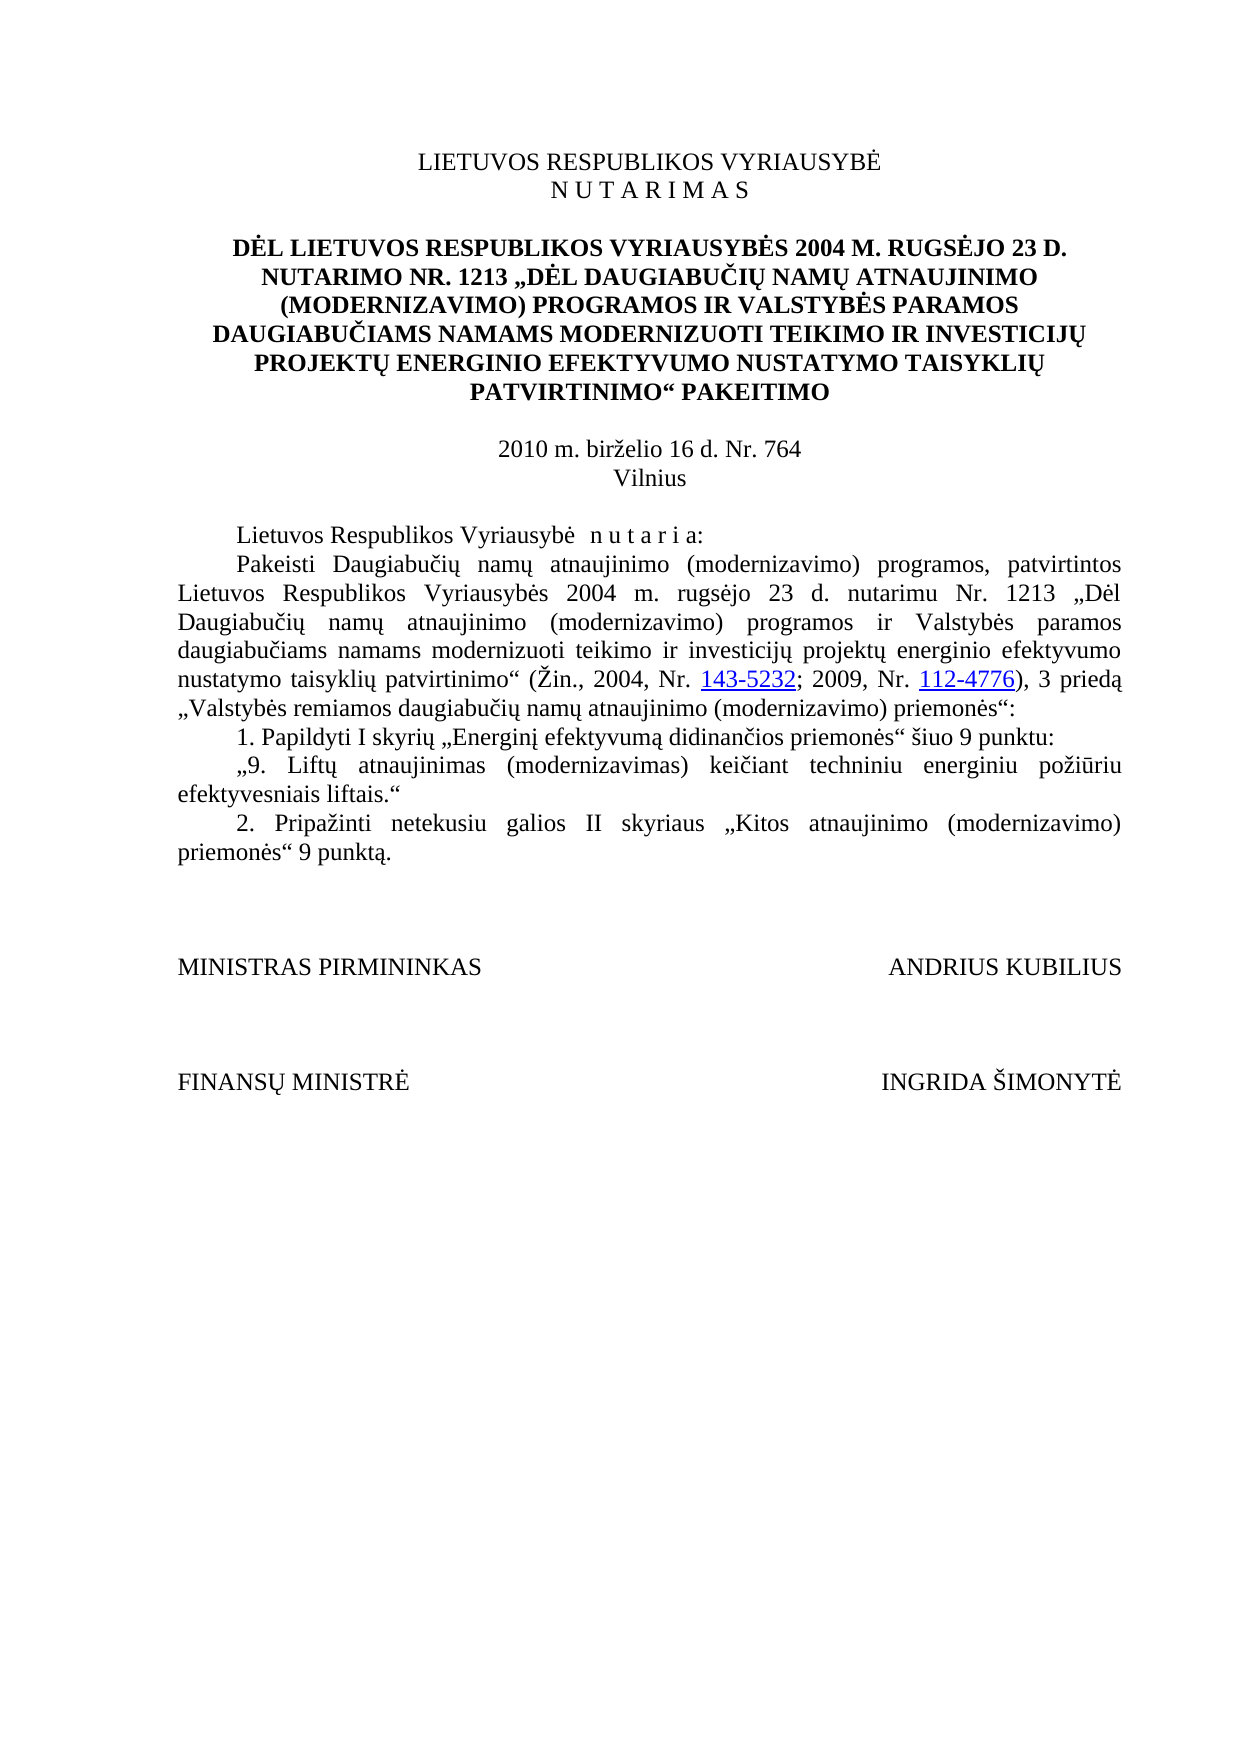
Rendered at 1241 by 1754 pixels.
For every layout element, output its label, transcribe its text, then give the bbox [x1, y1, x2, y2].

text 2010 m. birželio 16 d. Nr. 764 [177, 434, 1122, 463]
text MINISTRAS PIRMININKAS ANDRIUS KUBILIUS [177, 952, 1122, 981]
text FINANSŲ MINISTRĖ INGRIDA ŠIMONYTĖ [177, 1067, 1122, 1096]
text NUTARIMAS [177, 176, 1122, 204]
text 1. Papildyti I skyrių „Energinį efektyvumą didinančios priemonės“ šiuo 9 punktu: [177, 722, 1122, 751]
text Lietuvos Respublikos Vyriausybė nutaria: [177, 521, 1122, 549]
text Pakeisti Daugiabučių namų atnaujinimo (modernizavimo) programos, patvirtintos Lietuvos Respublikos Vyriausybės 2004 m. rugsėjo 23 d. nutarimu Nr. 1213 „Dėl Daugiabučių namų atnaujinimo (modernizavimo) programos ir Valstybės paramos daugiabučiams namams modernizuoti teikimo ir investicijų projektų energinio efektyvumo nustatymo taisyklių patvirtinimo“ (Žin., 2004, Nr. 143-5232; 2009, Nr. 112-4776), 3 priedą „Valstybės remiamos daugiabučių namų atnaujinimo (modernizavimo) priemonės“: [177, 549, 1122, 722]
text „9. Liftų atnaujinimas (modernizavimas) keičiant techniniu energiniu požiūriu efektyvesniais liftais.“ [177, 751, 1122, 808]
text Lietuvos Respublikos Vyriausybė [177, 147, 1122, 176]
text DĖL LIETUVOS RESPUBLIKOS VYRIAUSYBĖS 2004 M. RUGSĖJO 23 D. NUTARIMO NR. 1213 „DĖL DAUGIABUČIŲ NAMŲ ATNAUJINIMO (MODERNIZAVIMO) PROGRAMOS IR VALSTYBĖS PARAMOS DAUGIABUČIAMS NAMAMS MODERNIZUOTI TEIKIMO IR INVESTICIJŲ PROJEKTŲ ENERGINIO EFEKTYVUMO NUSTATYMO TAISYKLIŲ PATVIRTINIMO“ PAKEITIMO [177, 233, 1122, 406]
text Vilnius [177, 463, 1122, 492]
text 2. Pripažinti netekusiu galios II skyriaus „Kitos atnaujinimo (modernizavimo) priemonės“ 9 punktą. [177, 808, 1122, 866]
